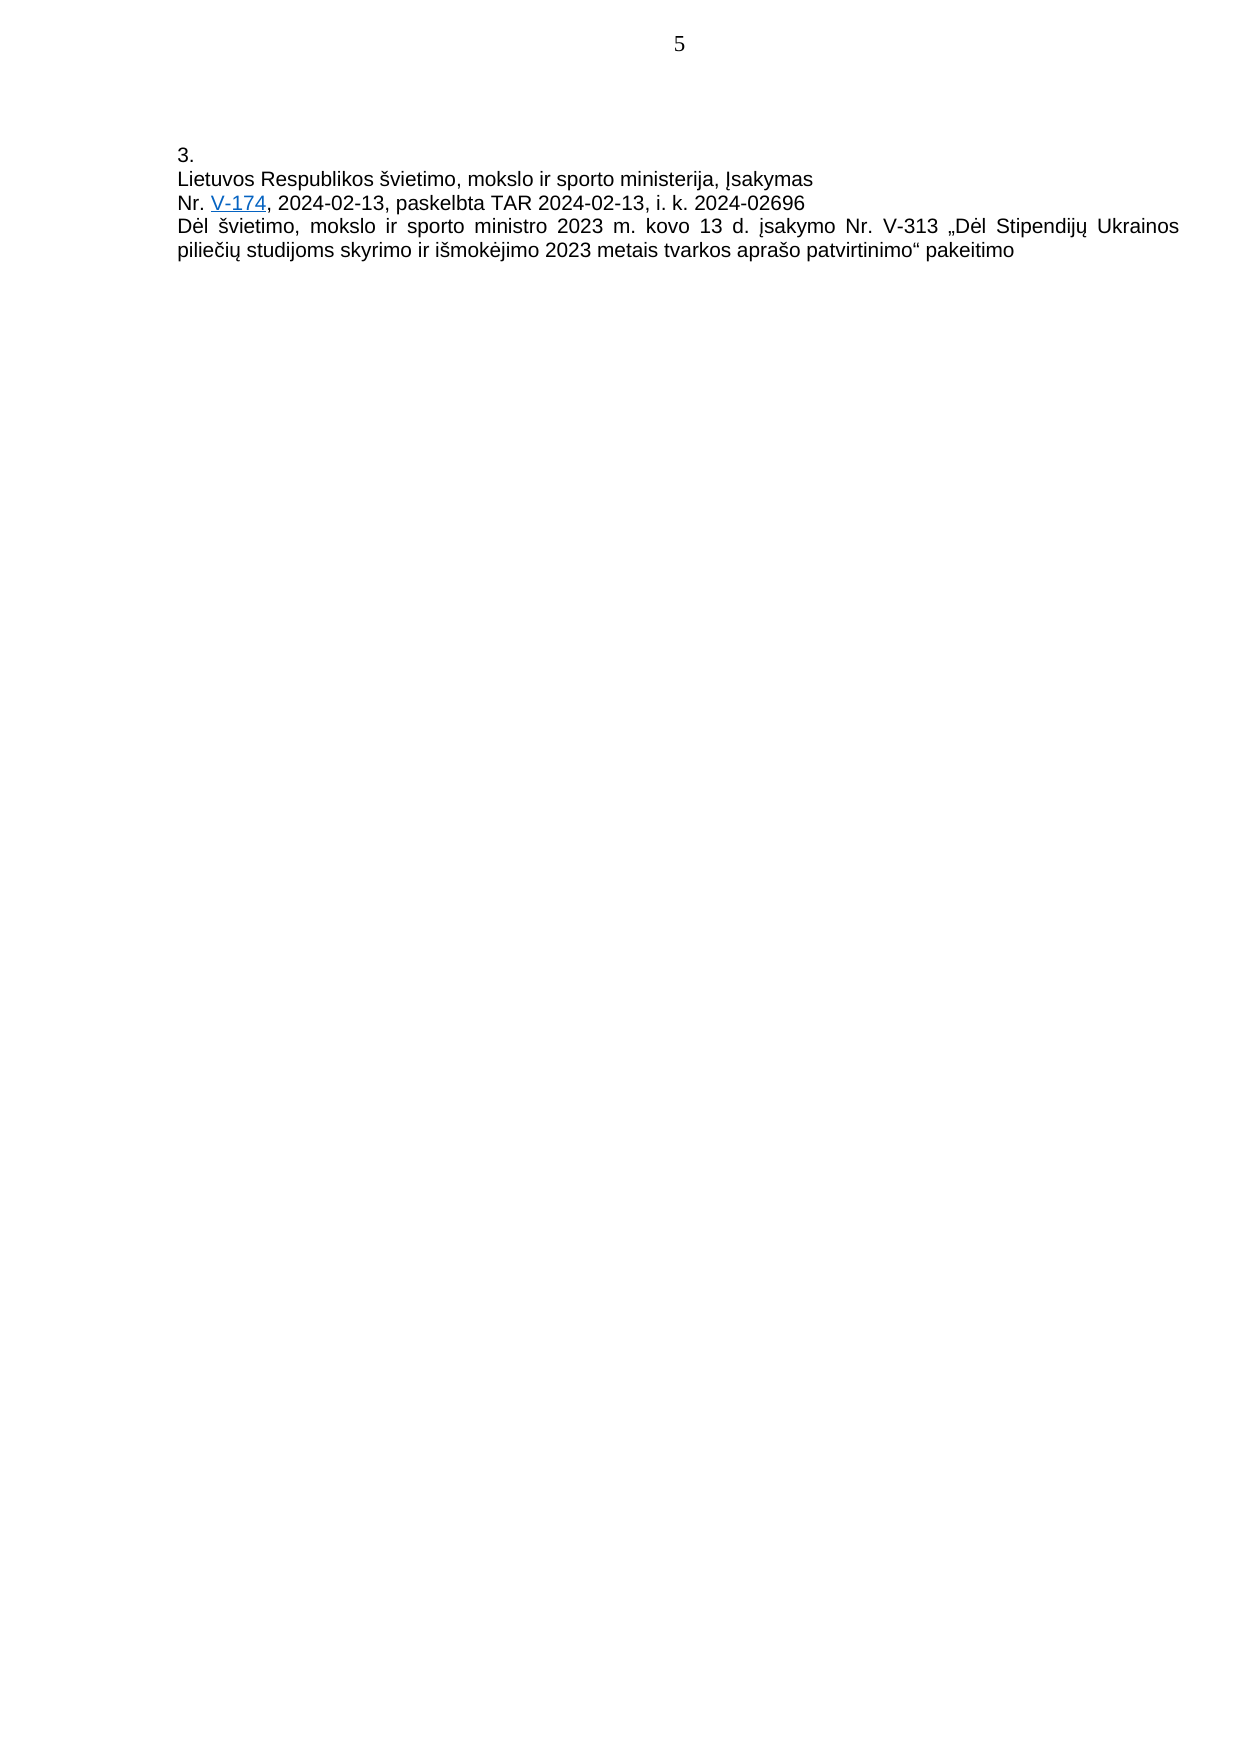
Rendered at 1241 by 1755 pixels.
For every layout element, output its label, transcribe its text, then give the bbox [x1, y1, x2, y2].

text Lietuvos Respublikos švietimo, mokslo ir sporto ministerija, Įsakymas [177, 166, 1182, 190]
text 3. [177, 142, 1182, 166]
text Dėl švietimo, mokslo ir sporto ministro 2023 m. kovo 13 d. įsakymo Nr. V-313 „Dėl Stipendijų Ukrainos piliečių studijoms skyrimo ir išmokėjimo 2023 metais tvarkos aprašo patvirtinimo“ pakeitimo [177, 214, 1182, 262]
text Nr. V-174, 2024-02-13, paskelbta TAR 2024-02-13, i. k. 2024-02696 [177, 190, 1182, 214]
